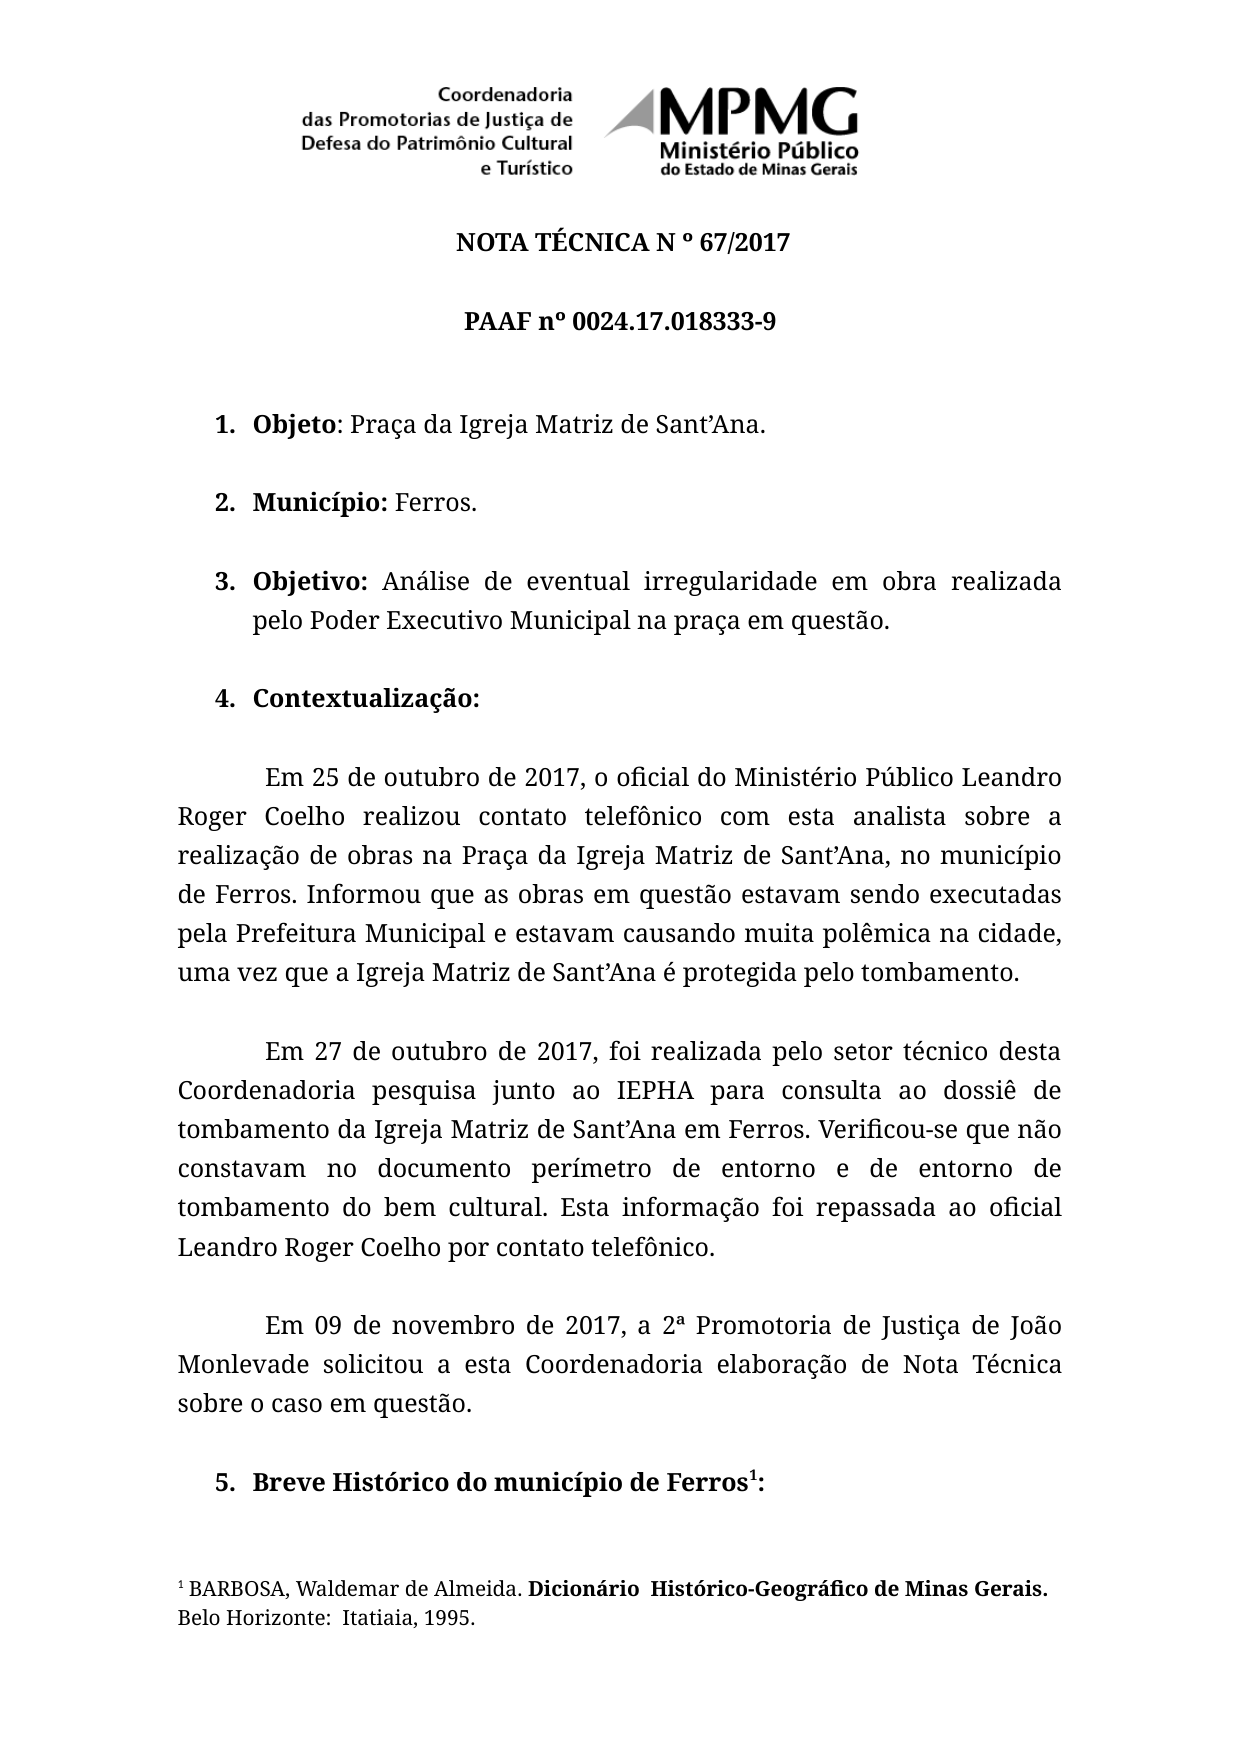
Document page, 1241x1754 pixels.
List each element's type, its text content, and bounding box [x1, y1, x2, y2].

text PAAF nº 0024.17.018333-9 [177, 303, 1063, 337]
text Em 27 de outubro de 2017, foi realizada pelo setor técnico desta Coordenadoria pesquisa junto ao IEPHA para consulta ao dossiê de tombamento da Igreja Matriz de Sant’Ana em Ferros. Verificou-se que não constavam no documento perímetro de entorno e de entorno de tombamento do bem cultural. Esta informação foi repassada ao oficial Leandro Roger Coelho por contato telefônico. [177, 1033, 1063, 1263]
list BARBOSA, Waldemar de Almeida. Dicionário Histórico-Geográfico de Minas Gerais. Belo Horizonte: Itatiaia, 1995. [177, 1574, 1063, 1631]
picture [177, 59, 1053, 192]
subtitle NOTA TÉCNICA N º 67/2017 [177, 225, 1063, 259]
list Contextualização: [215, 681, 1063, 715]
text Em 25 de outubro de 2017, o oficial do Ministério Público Leandro Roger Coelho realizou contato telefônico com esta analista sobre a realização de obras na Praça da Igreja Matriz de Sant’Ana, no município de Ferros. Informou que as obras em questão estavam sendo executadas pela Prefeitura Municipal e estavam causando muita polêmica na cidade, uma vez que a Igreja Matriz de Sant’Ana é protegida pelo tombamento. [177, 759, 1063, 989]
list Breve Histórico do município de Ferros: [215, 1464, 1063, 1498]
text Em 09 de novembro de 2017, a 2ª Promotoria de Justiça de João Monlevade solicitou a esta Coordenadoria elaboração de Nota Técnica sobre o caso em questão. [177, 1307, 1063, 1420]
list Objeto: Praça da Igreja Matriz de Sant’Ana. [215, 407, 1063, 441]
list Objetivo: Análise de eventual irregularidade em obra realizada pelo Poder Executivo Municipal na praça em questão. [215, 563, 1063, 637]
list Município: Ferros. [215, 485, 1063, 519]
